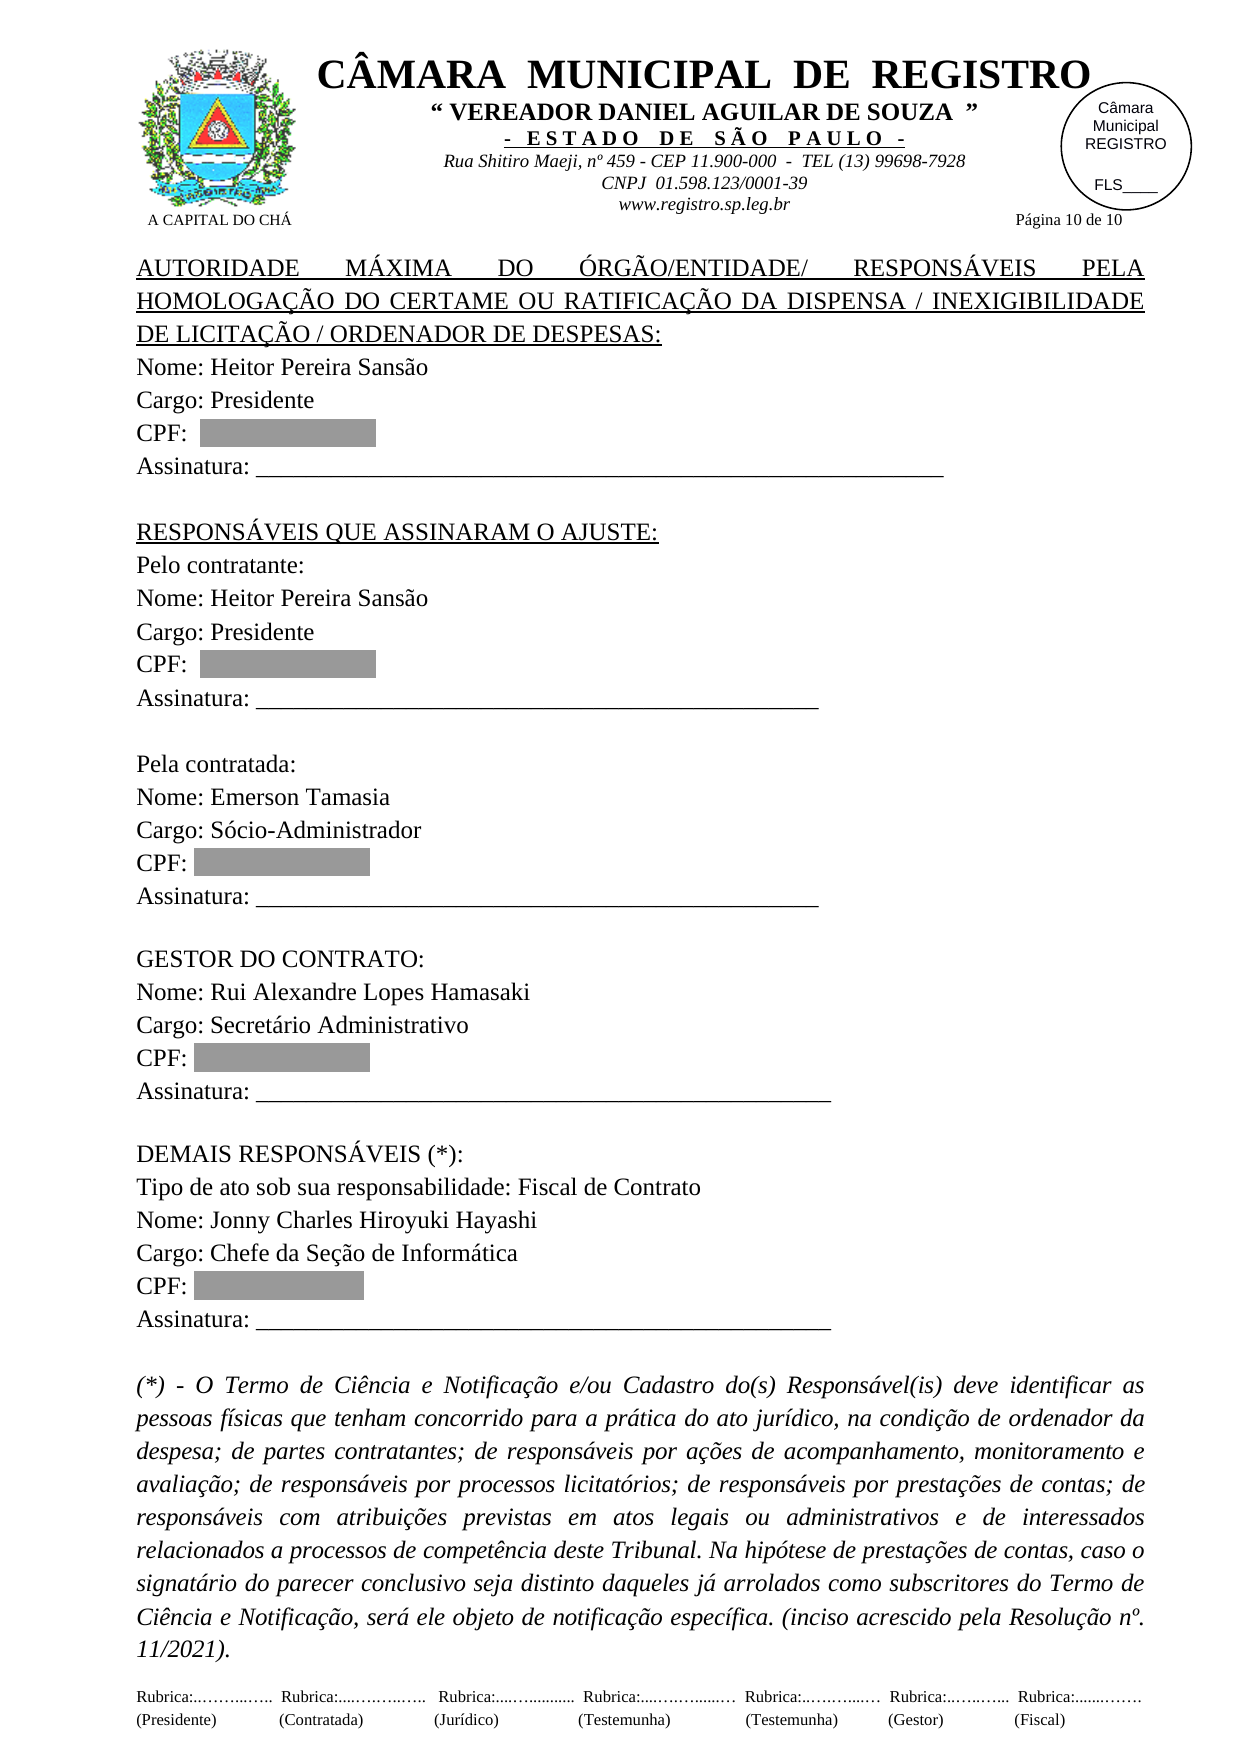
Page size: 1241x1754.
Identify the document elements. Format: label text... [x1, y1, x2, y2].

text Pela contratada: [136, 749, 1145, 777]
text Cargo: Presidente [136, 617, 1145, 645]
text Tipo de ato sob sua responsabilidade: Fiscal de Contrato [136, 1172, 1145, 1201]
text Nome: Emerson Tamasia [136, 782, 1145, 810]
text CPF: XXXXXXXxxxx [136, 1043, 1145, 1072]
text Cargo: Secretário Administrativo [136, 1010, 1145, 1039]
text Nome: Jonny Charles Hiroyuki Hayashi [136, 1205, 1145, 1234]
text Cargo: Sócio-Administrador [136, 815, 1145, 843]
text Assinatura: _____________________________________________ [136, 881, 1145, 909]
text DEMAIS RESPONSÁVEIS (*): [136, 1139, 1145, 1168]
text Cargo: Chefe da Seção de Informática [136, 1238, 1145, 1267]
text AUTORIDADE MÁXIMA DO ÓRGÃO/ENTIDADE/ RESPONSÁVEIS PELA [136, 253, 1145, 278]
text DE LICITAÇÃO / ORDENADOR DE DESPESAS: [136, 313, 1145, 348]
text Assinatura: _______________________________________________________ [136, 451, 1145, 480]
text Assinatura: ______________________________________________ [136, 1304, 1145, 1333]
text CPF: XXXXXXXxxxx [136, 418, 1145, 447]
text CPF: XXXXXXXxxxx [136, 848, 1145, 876]
text GESTOR DO CONTRATO: [136, 944, 1145, 973]
text Nome: Heitor Pereira Sansão [136, 583, 1145, 612]
text Nome: Rui Alexandre Lopes Hamasaki [136, 977, 1145, 1006]
text Assinatura: ______________________________________________ [136, 1076, 1145, 1105]
text Nome: Heitor Pereira Sansão [136, 352, 1145, 381]
text RESPONSÁVEIS QUE ASSINARAM O AJUSTE: [136, 517, 1145, 546]
text CPF: XXXXXXXcccc [136, 1271, 1145, 1300]
text (*) - O Termo de Ciência e Notificação e/ou Cadastro do(s) Responsável(is) deve identificar as pessoas físicas que tenham concorrido para a prática do ato jurídico, na condição de ordenador da despesa; de partes contratantes; de responsáveis por ações de acompanhamento, monitoramento e avaliação; de responsáveis por processos licitatórios; de responsáveis por prestações de contas; de responsáveis com atribuições previstas em atos legais ou administrativos e de interessados relacionados a processos de competência deste Tribunal. Na hipótese de prestações de contas, caso o signatário do parecer conclusivo seja distinto daqueles já arrolados como subscritores do Termo de Ciência e Notificação, será ele objeto de notificação específica. (inciso acrescido pela Resolução nº. 11/2021). [136, 1370, 1145, 1663]
text CPF: XXXXXXXxxxx [136, 649, 1145, 678]
text HOMOLOGAÇÃO DO CERTAME OU RATIFICAÇÃO DA DISPENSA / INEXIGIBILIDADE [136, 280, 1145, 311]
text Pelo contratante: [136, 551, 1145, 579]
text Cargo: Presidente [136, 385, 1145, 414]
text Assinatura: _____________________________________________ [136, 683, 1145, 711]
